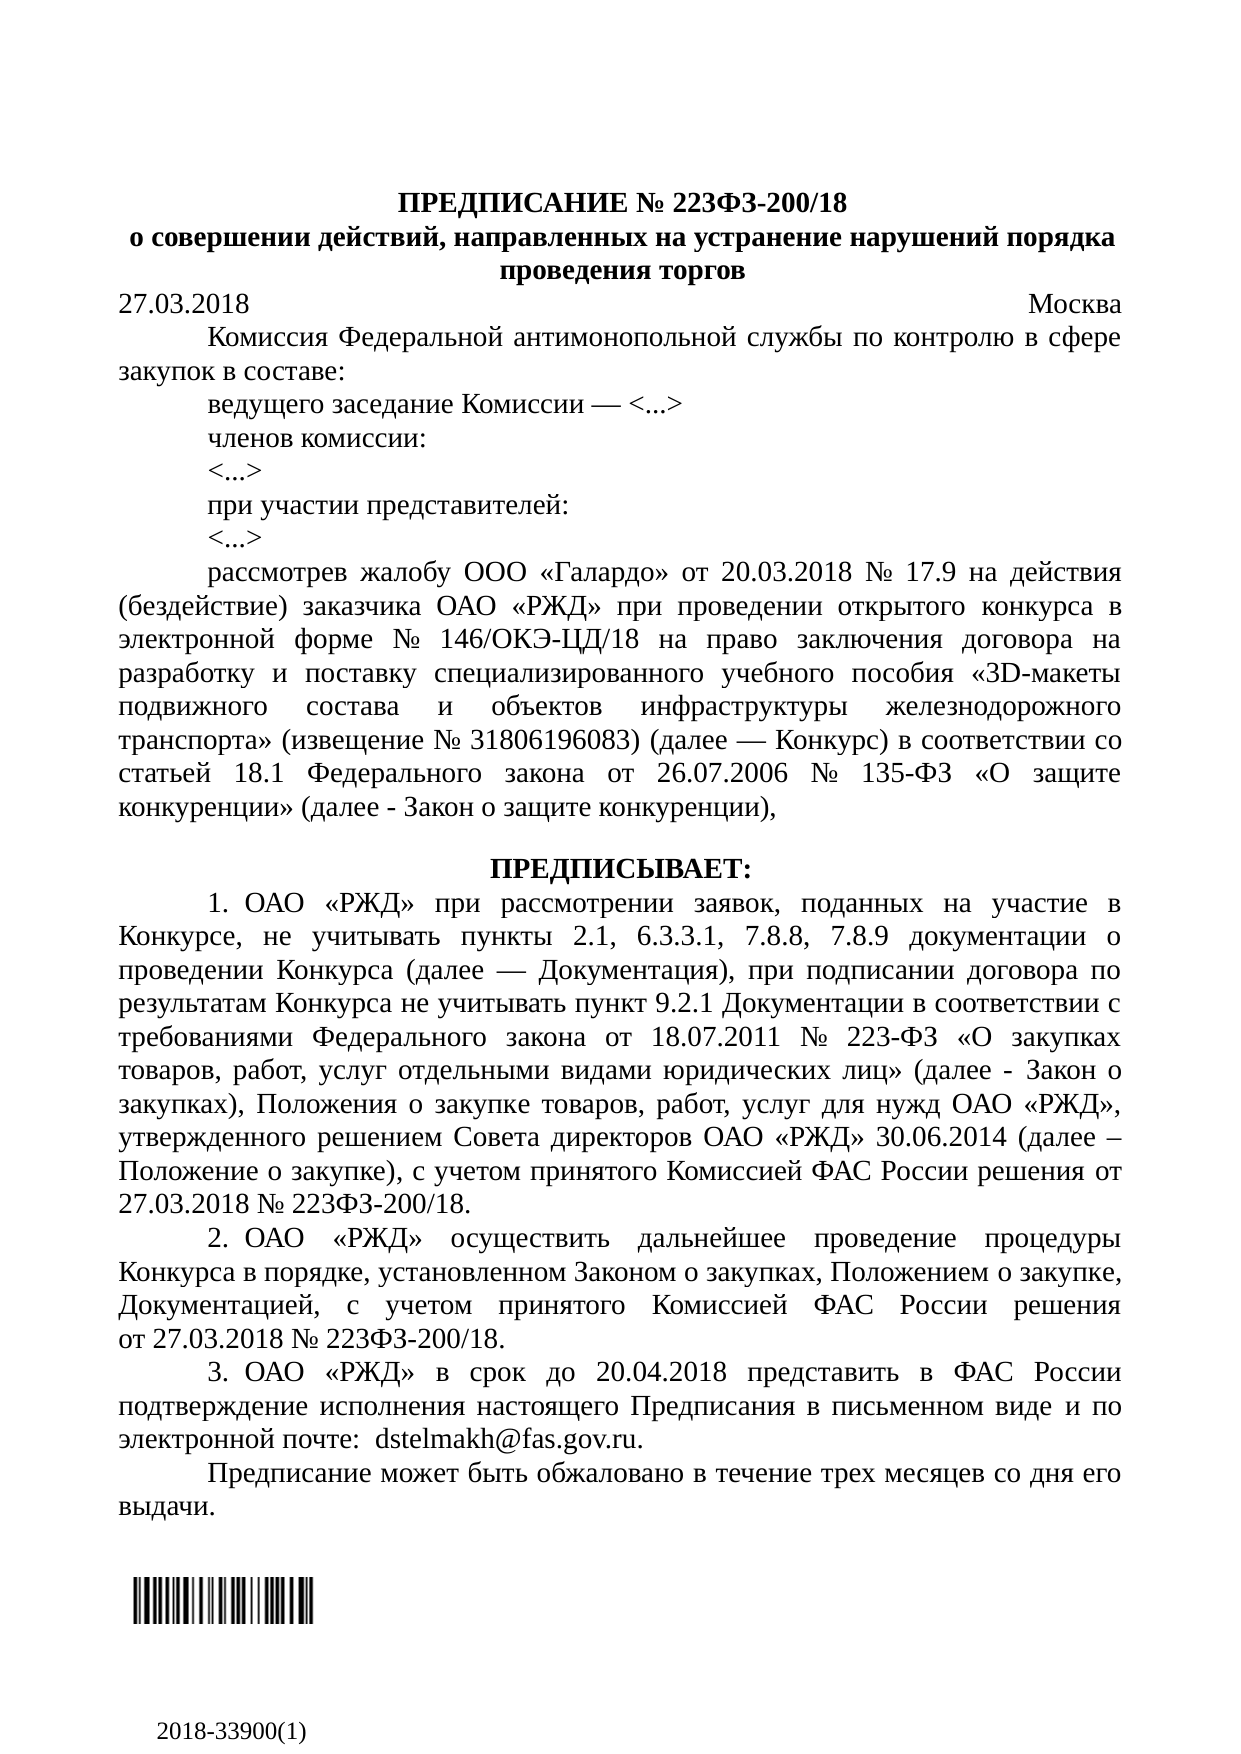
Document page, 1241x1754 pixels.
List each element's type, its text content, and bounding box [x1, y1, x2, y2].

list ОАО «РЖД» в срок до 20.04.2018 представить в ФАС России подтверждение исполнения настоящего Предписания в письменном виде и по электронной почте: dstelmakh@fas.gov.ru. [118, 1354, 1122, 1455]
text 27.03.2018 Москва [118, 286, 1122, 319]
text ПРЕДПИСЫВАЕТ: [118, 851, 1122, 885]
text членов комиссии: [118, 420, 1122, 453]
picture [118, 1577, 331, 1624]
text при участии представителей: [118, 487, 1122, 521]
list ОАО «РЖД» при рассмотрении заявок, поданных на участие в Конкурсе, не учитывать пункты 2.1, 6.3.3.1, 7.8.8, 7.8.9 документации о проведении Конкурса (далее — Документация), при подписании договора по результатам Конкурса не учитывать пункт 9.2.1 Документации в соответствии с требованиями Федерального закона от 18.07.2011 № 223-ФЗ «О закупках товаров, работ, услуг отдельными видами юридических лиц» (далее - Закон о закупках), Положения о закупке товаров, работ, услуг для нужд ОАО «РЖД», утвержденного решением Совета директоров ОАО «РЖД» 30.06.2014 (далее – Положение о закупке), с учетом принятого Комиссией ФАС России решения от 27.03.2018 № 223ФЗ-200/18. [118, 885, 1122, 1220]
text Комиссия Федеральной антимонопольной службы по контролю в сфере закупок в составе: [118, 319, 1122, 386]
list ОАО «РЖД» осуществить дальнейшее проведение процедуры Конкурса в порядке, установленном Законом о закупках, Положением о закупке, Документацией, с учетом принятого Комиссией ФАС России решения от 27.03.2018 № 223ФЗ-200/18. [118, 1220, 1122, 1354]
text о совершении действий, направленных на устранение нарушений порядка проведения торгов [123, 219, 1122, 286]
text <...> [118, 521, 1122, 554]
text Предписание может быть обжаловано в течение трех месяцев со дня его выдачи. [118, 1455, 1122, 1522]
text <...> [118, 453, 1122, 487]
text ПРЕДПИСАНИЕ № 223ФЗ-200/18 [123, 185, 1122, 219]
text рассмотрев жалобу ООО «Галардо» от 20.03.2018 № 17.9 на действия (бездействие) заказчика ОАО «РЖД» при проведении открытого конкурса в электронной форме № 146/ОКЭ-ЦД/18 на право заключения договора на разработку и поставку специализированного учебного пособия «3D-макеты подвижного состава и объектов инфраструктуры железнодорожного транспорта» (извещение № 31806196083) (далее — Конкурс) в соответствии со статьей 18.1 Федерального закона от 26.07.2006 № 135-ФЗ «О защите конкуренции» (далее - Закон о защите конкуренции), [118, 554, 1122, 822]
text ведущего заседание Комиссии — <...> [118, 386, 1122, 420]
